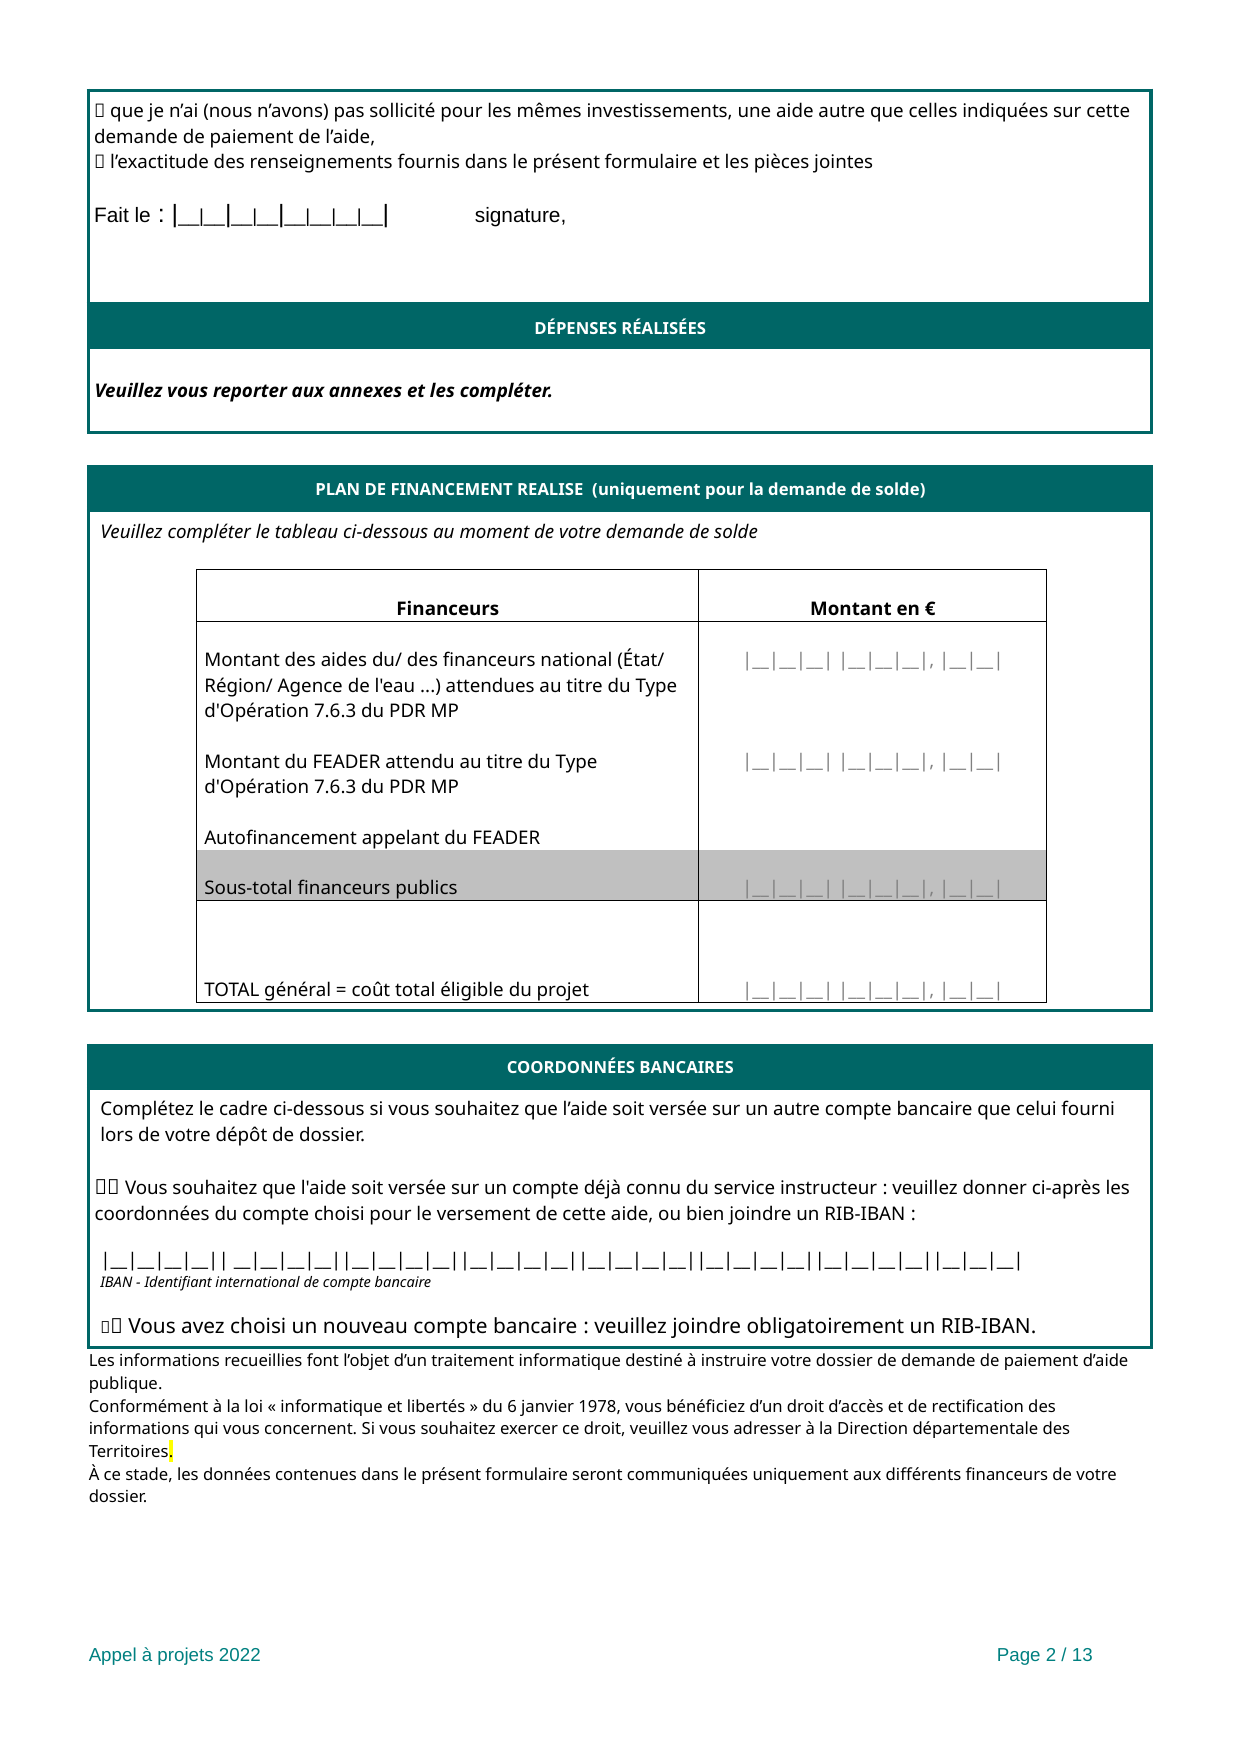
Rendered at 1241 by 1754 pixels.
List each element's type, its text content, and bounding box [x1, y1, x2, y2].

text Conformément à la loi « informatique et libertés » du 6 janvier 1978, vous bénéficiez d’un droit d’accès et de rectification des informations qui vous concernent. Si vous souhaitez exercer ce droit, veuillez vous adresser à la Direction départementale des Territoires. [88, 1394, 1152, 1462]
text À ce stade, les données contenues dans le présent formulaire seront communiquées uniquement aux différents financeurs de votre dossier. [88, 1462, 1152, 1508]
table_cell TOTAL général = coût total éligible du projet [197, 901, 698, 1002]
table_cell Montant des aides du/ des financeurs national (État/ Région/ Agence de l'eau ...) attendues au titre du Type d'Opération 7.6.3 du PDR MP Montant du FEADER attendu au titre du Type d'Opération 7.6.3 du PDR MP Autofinancement appelant du FEADER [197, 622, 698, 850]
table_header Veuillez compléter le tableau ci-dessous au moment de votre demande de solde [90, 512, 1150, 1009]
text Les informations recueillies font l’objet d’un traitement informatique destiné à instruire votre dossier de demande de paiement d’aide publique. [88, 1349, 1152, 1394]
table_cell |__|__|__| |__|__|__|, |__|__| [699, 901, 1046, 1002]
table_cell  que je n’ai (nous n’avons) pas sollicité pour les mêmes investissements, une aide autre que celles indiquées sur cette demande de paiement de l’aide,  l’exactitude des renseignements fournis dans le présent formulaire et les pièces jointes Fait le : |__|__|__|__|__|__|__|__| signature, [90, 92, 1149, 302]
table_header PLAN DE FINANCEMENT REALISE (uniquement pour la demande de solde) [90, 469, 1150, 506]
table_header Financeurs [197, 570, 698, 621]
table_header Complétez le cadre ci-dessous si vous souhaitez que l’aide soit versée sur un autre compte bancaire que celui fourni lors de votre dépôt de dossier.  Vous souhaitez que l'aide soit versée sur un compte déjà connu du service instructeur : veuillez donner ci-après les coordonnées du compte choisi pour le versement de cette aide, ou bien joindre un RIB-IBAN : |__|__|__|__|| __|__|__|__||__|__|__|__||__|__|__|__||__|__|__|__||__|__|__|__||__|__|__|__||__|__|__| IBAN - Identifiant international de compte bancaire  Vous avez choisi un nouveau compte bancaire : veuillez joindre obligatoirement un RIB-IBAN. [90, 1090, 1150, 1346]
table_header Dépenses Réalisées [90, 308, 1150, 345]
table_cell Sous-total financeurs publics [197, 850, 698, 900]
table_cell |__|__|__| |__|__|__|, |__|__| |__|__|__| |__|__|__|, |__|__| [699, 622, 1046, 850]
table_cell |__|__|__| |__|__|__|, |__|__| [699, 850, 1046, 900]
table_header Montant en € [699, 570, 1046, 621]
table_header Coordonnées bancaires [90, 1047, 1150, 1084]
table_cell Veuillez vous reporter aux annexes et les compléter. [90, 349, 1150, 431]
